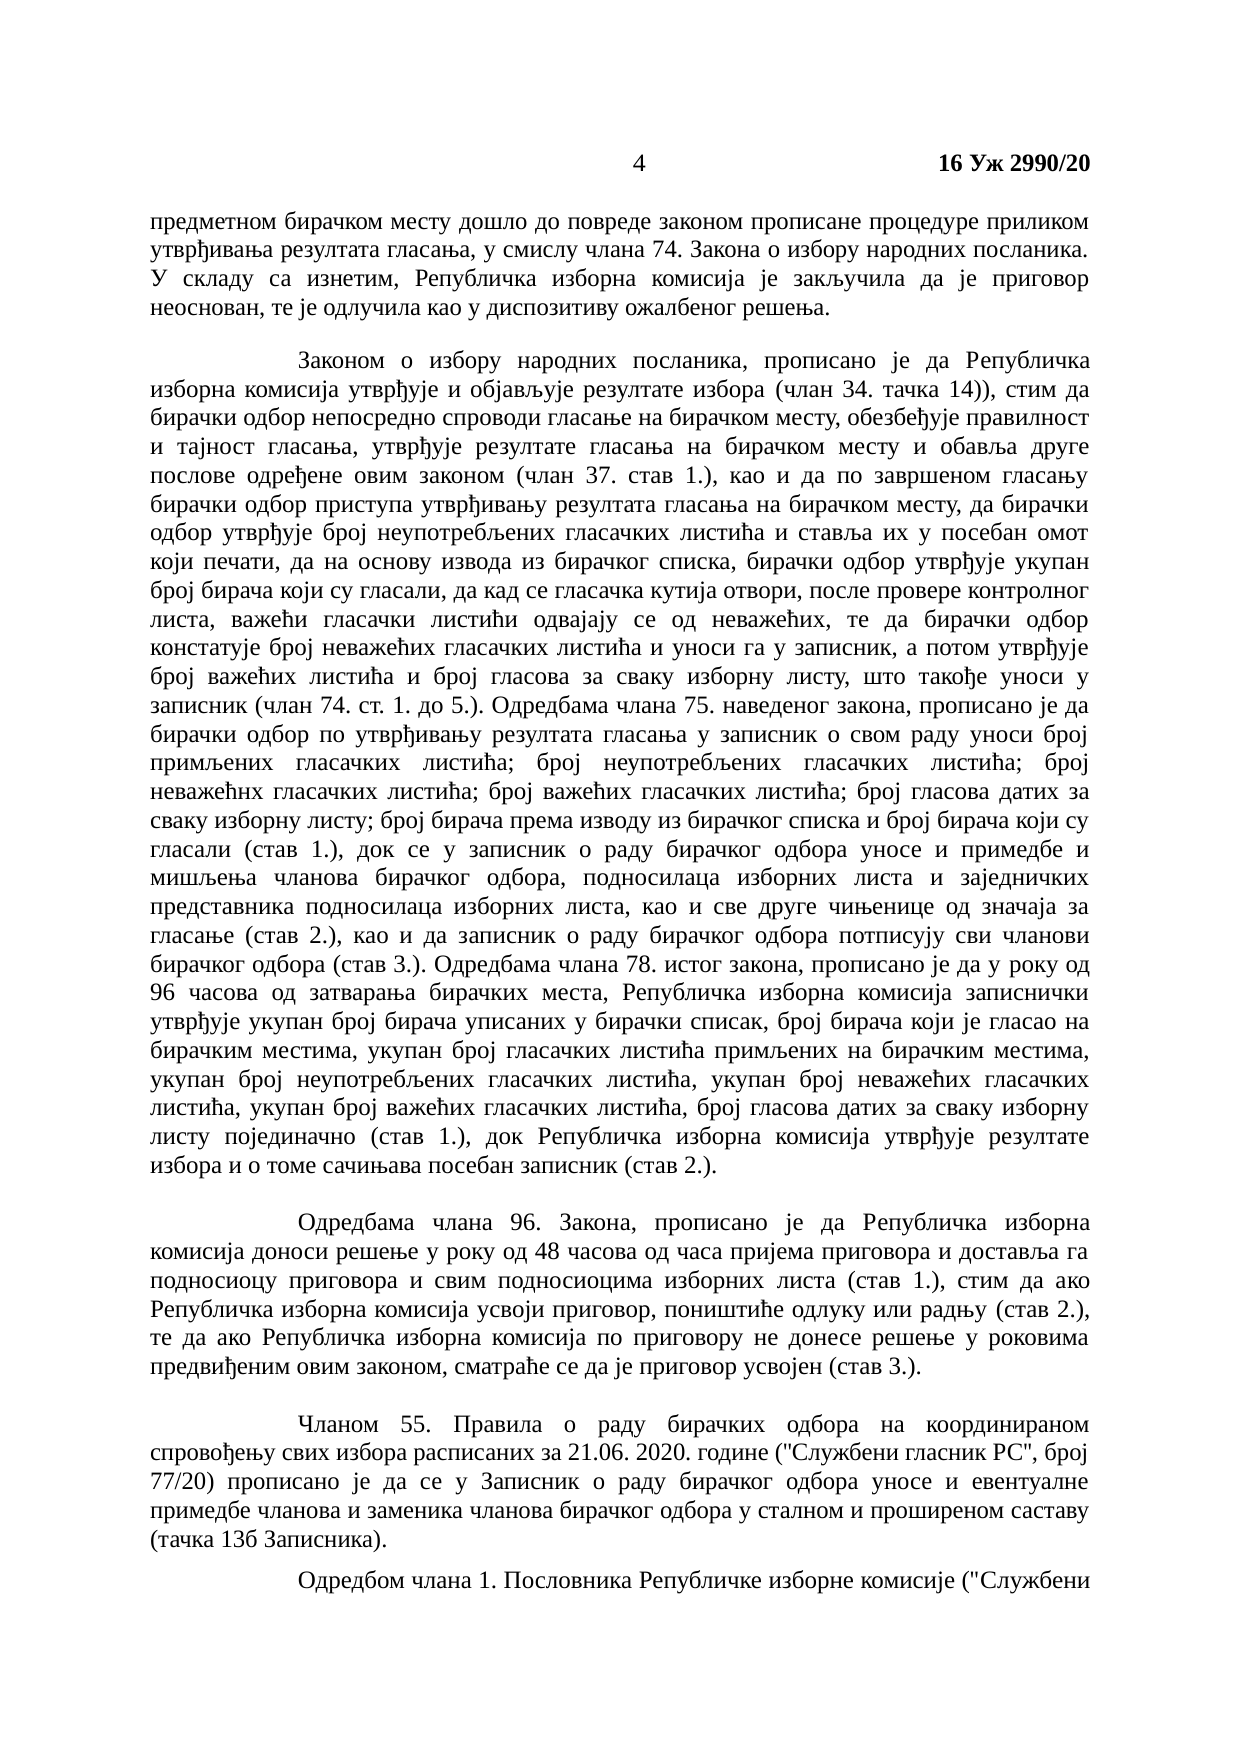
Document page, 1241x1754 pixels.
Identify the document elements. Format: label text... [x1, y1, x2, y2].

text Законом о избору народних посланика, прописано је да Републичка изборна комисија утврђује и објављује резултате избора (члан 34. тачка 14)), стим да бирачки одбор непосредно спроводи гласање на бирачком месту, обезбеђује правилност и тајност гласања, утврђује резултате гласања на бирачком месту и обавља друге послове одређене овим законом (члан 37. став 1.), као и да по завршеном гласању бирачки одбор приступа утврђивању резултата гласања на бирачком месту, да бирачки одбор утврђује број неупотребљених гласачких листића и ставља их у посебан омот који печати, да на основу извода из бирачког списка, бирачки одбор утврђује укупан број бирача који су гласали, да кад се гласачка кутија отвори, после провере контролног листа, важећи гласачки листићи одвајају се од неважећих, те да бирачки одбор констатује број неважећих гласачких листића и уноси га у записник, а потом утврђује број важећих листића и број гласова за сваку изборну листу, што такође уноси у записник (члан 74. ст. 1. до 5.). Одредбама члана 75. наведеног закона, прописано је да бирачки одбор по утврђивању резултата гласања у записник о свом раду уноси број примљених гласачких листића; број неупотребљених гласачких листића; број неважећнх гласачких листића; број важећих гласачких листића; број гласова датих за сваку изборну листу; број бирача према изводу из бирачког списка и број бирача који су гласали (став 1.), док се у записник о раду бирачког одбора уносе и примедбе и мишљења чланова бирачког одбора, подносилаца изборних листа и заједничких представника подносилаца изборних листа, као и све друге чињенице од значаја за гласање (став 2.), као и да записник о раду бирачког одбора потписују сви чланови бирачког одбора (став 3.). Одредбама члана 78. истог закона, прописано је да у року од 96 часова од затварања бирачких места, Републичка изборна комисија записнички утврђује укупан број бирача уписаних у бирачки списак, број бирача који је гласао на бирачким местима, укупан број гласачких листића примљених на бирачким местима, укупан број неупотребљених гласачких листића, укупан број неважећих гласачких листића, укупан број важећих гласачких листића, број гласова датих за сваку изборну листу појединачно (став 1.), док Републичка изборна комисија утврђује резултате избора и о томе сачињава посебан записник (став 2.). [150, 345, 1090, 1179]
text Одредбама члана 96. Закона, прописано је да Републичка изборна комисија доноси решење у року од 48 часова од часа пријема приговора и доставља га подносиоцу приговора и свим подносиоцима изборних листа (став 1.), стим да ако Републичка изборна комисија усвоји приговор, поништиће одлуку или радњу (став 2.), те да ако Републичка изборна комисија по приговору не донесе решење у роковима предвиђеним овим законом, сматраће се да је приговор усвојен (став 3.). [150, 1207, 1090, 1380]
text Одредбом члана 1. Пословника Републичке изборне комисије (''Службени [150, 1565, 1090, 1594]
text Чланом 55. Правила о раду бирачких одбора на координираном спровођењу свих избора расписаних за 21.06. 2020. године (''Службени гласник РС'', број 77/20) прописано је да се у Записник о раду бирачког одбора уносе и евентуалне примедбе чланова и заменика чланова бирачког одбора у сталном и проширеном саставу (тачка 13б Записника). [150, 1409, 1090, 1552]
text предметном бирачком месту дошло до повреде законом прописане процедуре приликом утврђивања резултата гласања, у смислу члана 74. Закона о избору народних посланика. У складу са изнетим, Републичка изборна комисија је закључила да је приговор неоснован, те је одлучила као у диспозитиву ожалбеног решења. [150, 206, 1090, 321]
